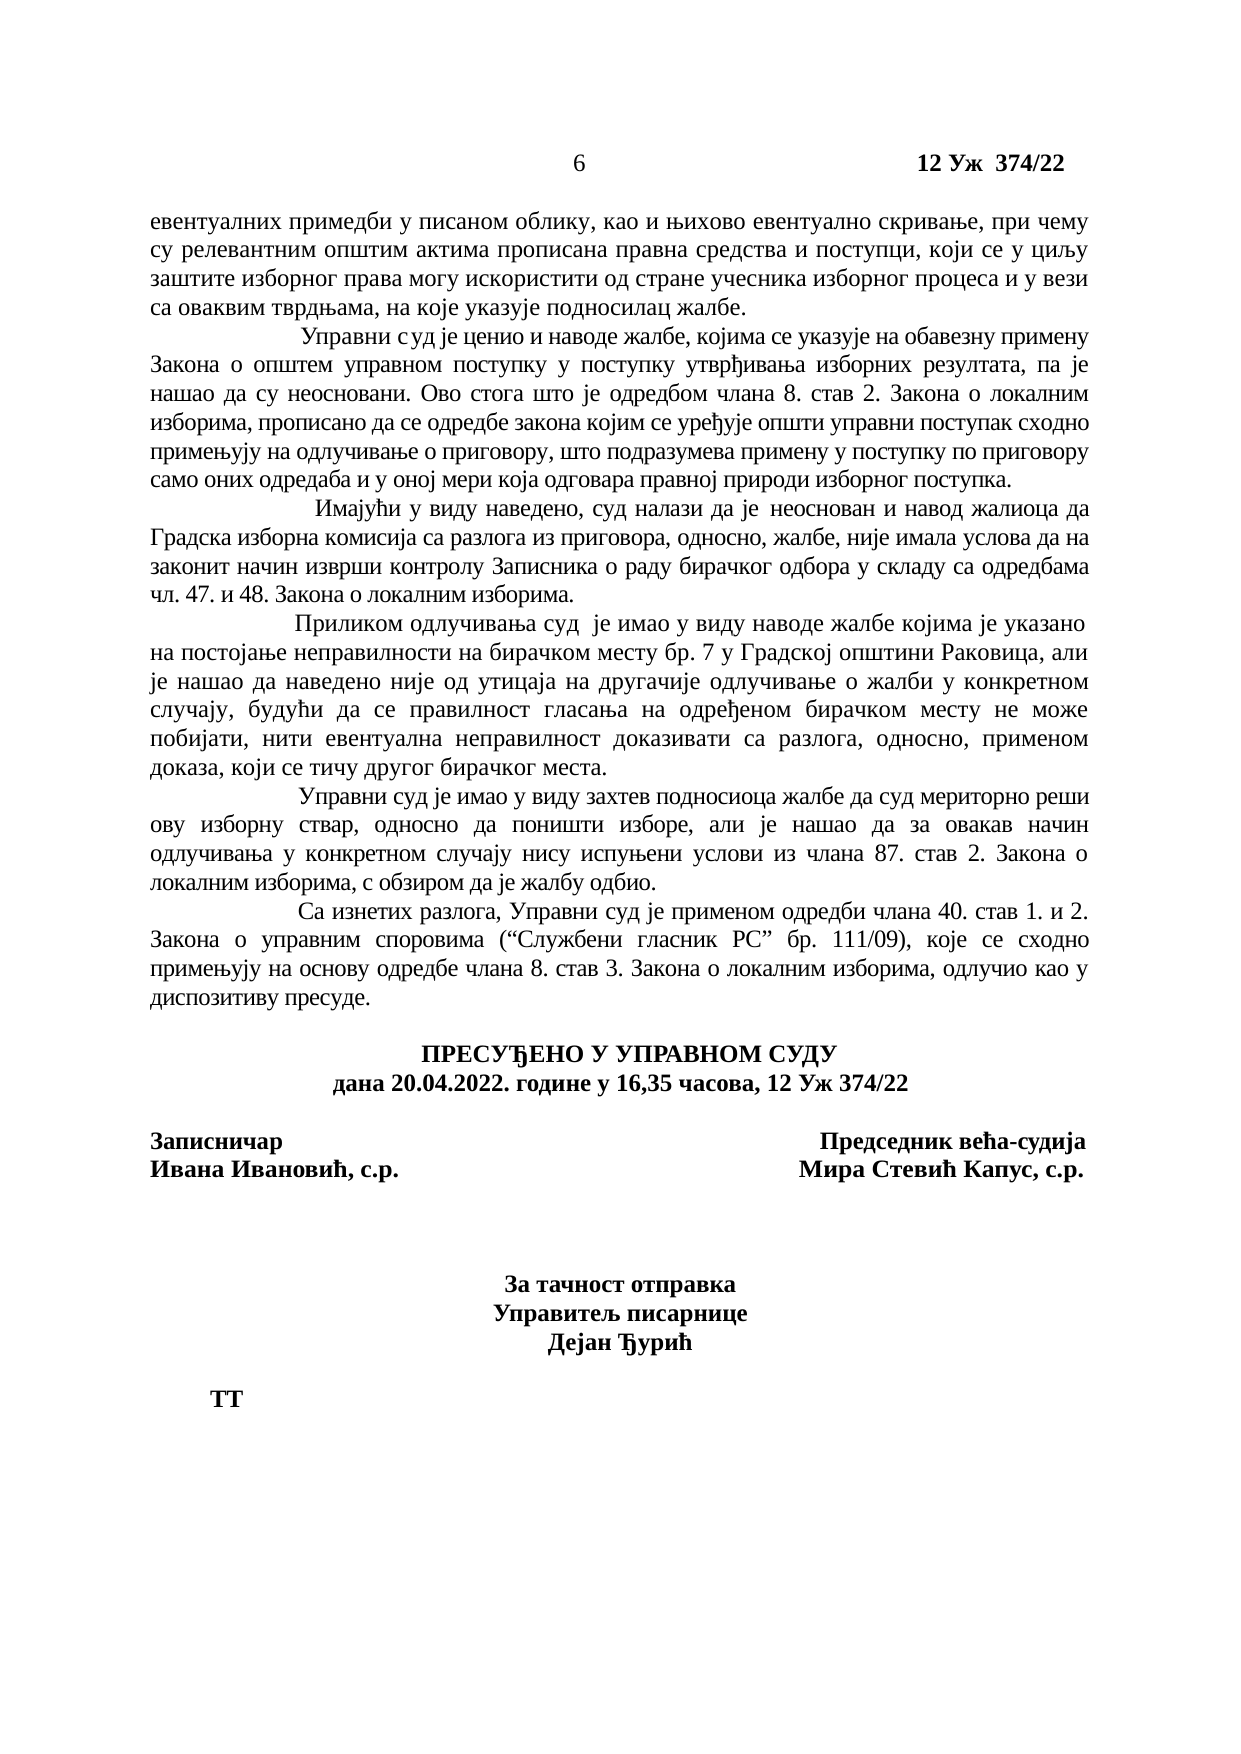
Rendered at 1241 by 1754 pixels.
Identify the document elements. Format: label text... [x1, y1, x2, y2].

text Ивана Ивановић, с.р. Мира Стевић Капус, с.р. [150, 1154, 1090, 1183]
text дана 20.04.2022. године у 16,35 часова, 12 Уж 374/22 [150, 1068, 1090, 1097]
text Управитељ писарнице [150, 1298, 1090, 1327]
text Управни суд је имао у виду захтев подносиоца жалбе да суд мериторно реши ову изборну ствар, односно да поништи изборе, али је нашао да за овакав начин одлучивања у конкретном случају нису испуњени услови из члана 87. став 2. Закона о локалним изборима, с обзиром да је жалбу одбио. [150, 781, 1090, 896]
text Са изнетих разлога, Управни суд је применом одредби члана 40. став 1. и 2. Закона о управним споровима (“Службени гласник РС” бр. 111/09), које се сходно примењују на основу одредбе члана 8. став 3. Закона о локалним изборима, одлучио као у диспозитиву пресуде. [150, 896, 1090, 1011]
text евентуалних примедби у писаном облику, као и њихово евентуално скривање, при чему су релевантним општим актима прописана правна средства и поступци, који се у циљу заштите изборног права могу искористити од стране учесника изборног процеса и у вези са оваквим тврдњама, на које указује подносилац жалбе. [150, 206, 1090, 321]
text Дејан Ђурић [150, 1327, 1090, 1356]
text Имајући у виду наведено, суд налази да је неоснован и навод жалиоца да Градска изборна комисија са разлога из приговора, односно, жалбе, није имала услова да на законит начин изврши контролу Записника о раду бирачког одбора у складу са одредбама чл. 47. и 48. Закона о локалним изборима. [150, 493, 1090, 608]
text ПРЕСУЂЕНО У УПРАВНОМ СУДУ [150, 1039, 1090, 1068]
text ТТ [150, 1384, 1090, 1413]
text Приликом одлучивања суд је имао у виду наводе жалбе којима је указано на постојање неправилности на бирачком месту бр. 7 у Градској општини Раковица, али је нашао да наведено није од утицаја на другачије одлучивање о жалби у конкретном случају, будући да се правилност гласања на одређеном бирачком месту не може побијати, нити евентуална неправилност доказивати са разлога, односно, применом доказа, који се тичу другог бирачког места. [150, 608, 1090, 781]
text Записничар Председник већа-судија [150, 1126, 1090, 1154]
text Управни суд је ценио и наводе жалбе, којима се указује на обавезну примену Закона о општем управном поступку у поступку утврђивања изборних резултата, па је нашао да су неосновани. Ово стога што је одредбом члана 8. став 2. Закона о локалним изборима, прописано да се одредбе закона којим се уређује општи управни поступак сходно примењују на одлучивање о приговору, што подразумева примену у поступку по приговору само оних одредаба и у оној мери која одговара правној природи изборног поступка. [150, 321, 1090, 493]
text За тачност отправка [150, 1269, 1090, 1298]
